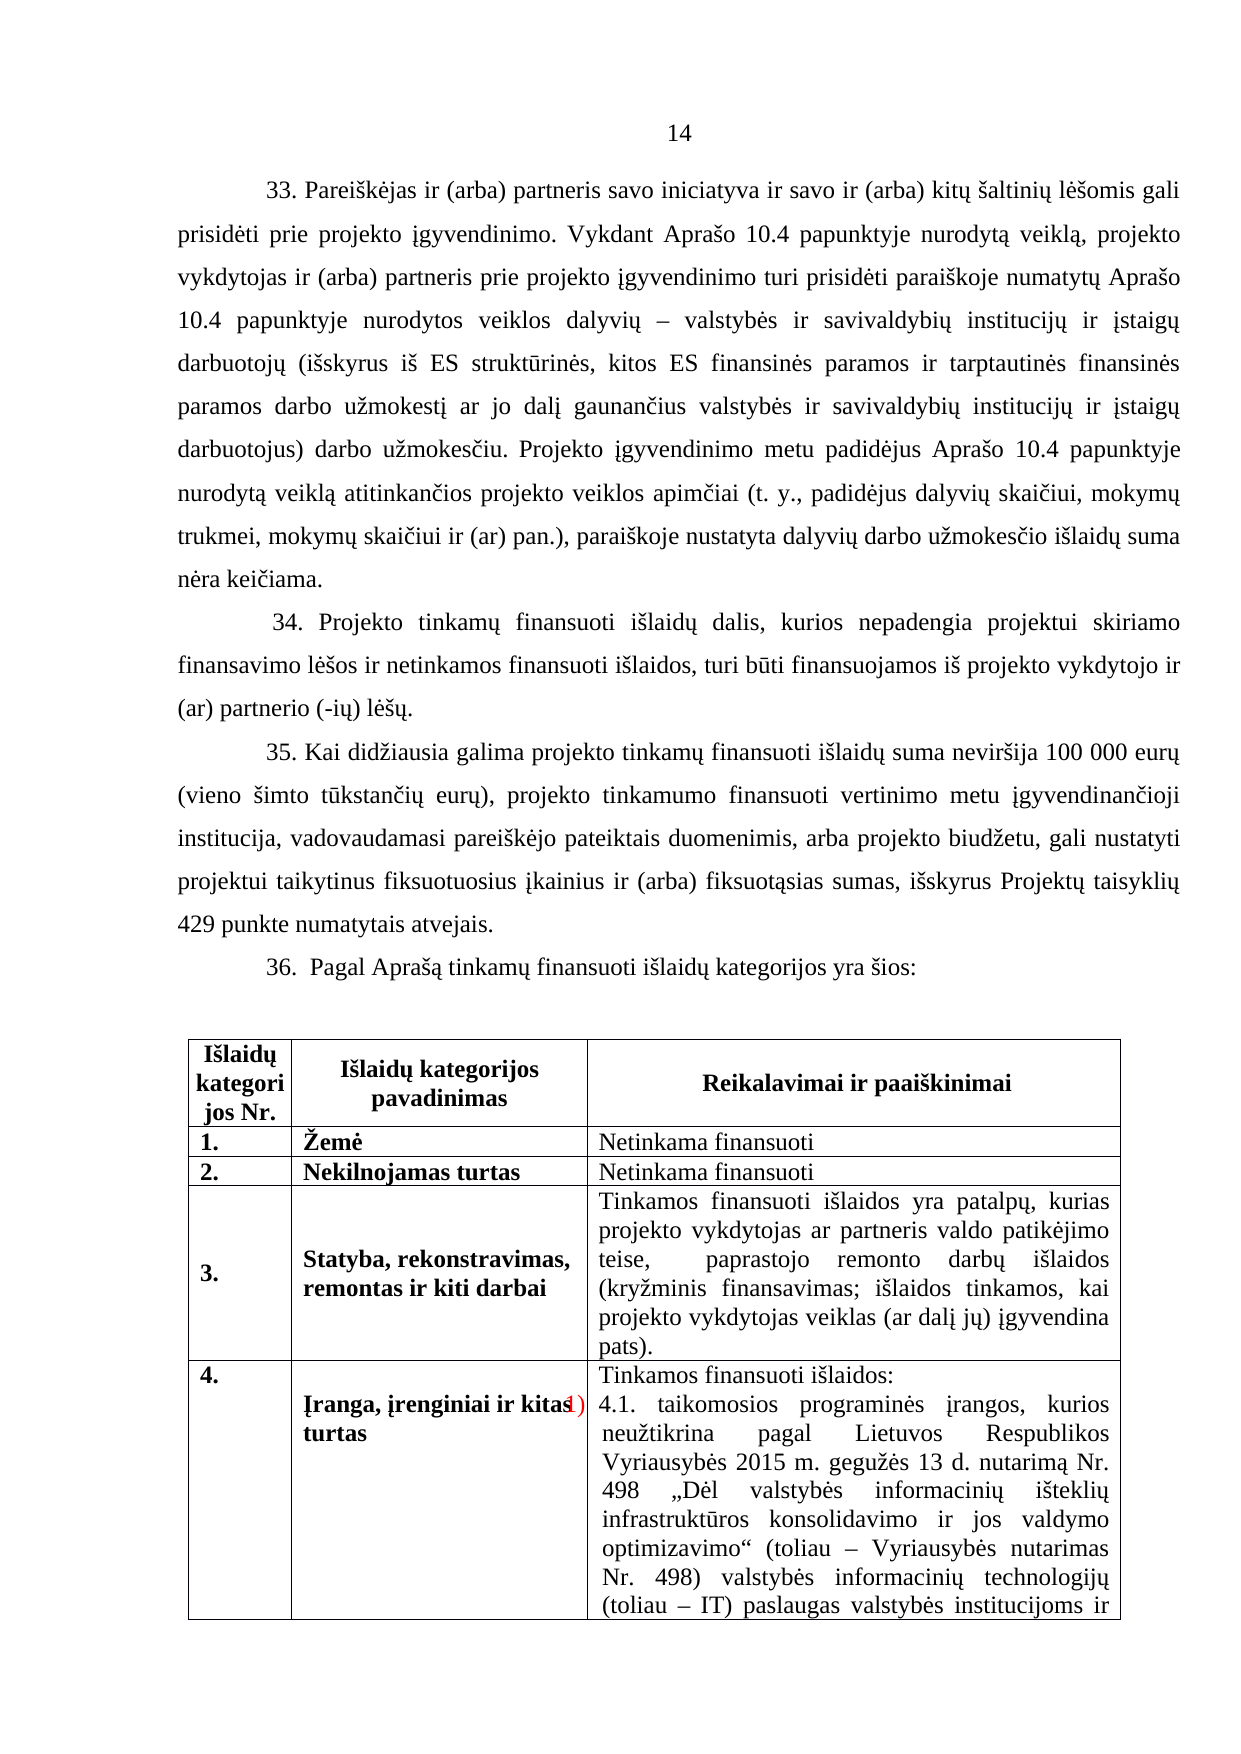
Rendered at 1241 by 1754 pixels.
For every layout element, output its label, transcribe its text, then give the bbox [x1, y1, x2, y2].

table_cell Tinkamos finansuoti išlaidos: 1) 4.1. taikomosios programinės įrangos, kurios neužtikrina pagal Lietuvos Respublikos Vyriausybės 2015 m. gegužės 13 d. nutarimą Nr. 498 „Dėl valstybės informacinių išteklių infrastruktūros konsolidavimo ir jos valdymo optimizavimo“ (toliau – Vyriausybės nutarimas Nr. 498) valstybės informacinių technologijų (toliau – IT) paslaugas valstybės institucijoms ir įstaigoms teikiantys valstybės IT paslaugų teikėjai ir (ar) kuri yra susijusi su pagal Vyriausybės nutarimą Nr. 498 savarankiškai valstybės institucijų ir įstaigų tvarkoma valstybės informacinių išteklių infrastruktūra, kūrimo, pritaikymo, įsigijimo išlaidos ir informacinės sistemos kūrimo ir (ar) modernizavimo išlaidos (įskaitant informacinės sistemos projektavimo, išbandymo, techninės priežiūros, apmokymo naudotis ir kitas susijusias išlaidas); 2) 4.2. projekto veikloms vykdyti reikalingų baldų, kompiuterinės ir biuro įrangos nuomos ir įsigijimo išlaidos (įskaitant jų transportavimo, projektavimo, sumontavimo, vietos (aikštelės) paruošimo, instaliavimo, paruošimo naudoti, išbandymo, apmokymo naudotis, saugos instruktažo, techninės priežiūros ir susijusias išlaidas); taip pat kompiuterinės įrangos, kuri reikalinga projekto metu sukurtos ar modernizuotos informacinės sistemos funkcionavimui užtikrinti, įsigijimo išlaidos; tarnybinių stočių ir kitos kompiuterinės įrangos, kuri nėra susijusi su kompiuterinės darbo vietos įrengimu ar pagerinimu, įsigijimo išlaidos yra tinkamos finansuoti tik tuo atveju, jei projektų vykdytojai, vadovaujantis Vyriausybės nutarimo Nr. 498 4.5 papunktyje nustatytais pagrindais, numato valstybės informacinių išteklių infrastruktūrą tvarkyti savarankiškai. Baldų, kompiuterinės ir kitos biuro įrangos (išskyrus programinę įrangą) įsigijimo ir nuomos išlaidos gali sudaryti ne daugiau kaip 10 proc. visų tinkamų finansuoti projekto išlaidų; 4.3. licencijų, autorinių ir gretutinių teisių išlaidos. [588, 1361, 1120, 1619]
table_cell Nekilnojamas turtas [292, 1157, 587, 1185]
table_cell 4. [189, 1361, 291, 1619]
table_cell Tinkamos finansuoti išlaidos yra patalpų, kurias projekto vykdytojas ar partneris valdo patikėjimo teise, paprastojo remonto darbų išlaidos (kryžminis finansavimas; išlaidos tinkamos, kai projekto vykdytojas veiklas (ar dalį jų) įgyvendina pats). [588, 1186, 1120, 1359]
table_cell Netinkama finansuoti [588, 1157, 1120, 1185]
text 33. Pareiškėjas ir (arba) partneris savo iniciatyva ir savo ir (arba) kitų šaltinių lėšomis gali prisidėti prie projekto įgyvendinimo. Vykdant Aprašo 10.4 papunktyje nurodytą veiklą, projekto vykdytojas ir (arba) partneris prie projekto įgyvendinimo turi prisidėti paraiškoje numatytų Aprašo 10.4 papunktyje nurodytos veiklos dalyvių – valstybės ir savivaldybių institucijų ir įstaigų darbuotojų (išskyrus iš ES struktūrinės, kitos ES finansinės paramos ir tarptautinės finansinės paramos darbo užmokestį ar jo dalį gaunančius valstybės ir savivaldybių institucijų ir įstaigų darbuotojus) darbo užmokesčiu. Projekto įgyvendinimo metu padidėjus Aprašo 10.4 papunktyje nurodytą veiklą atitinkančios projekto veiklos apimčiai (t. y., padidėjus dalyvių skaičiui, mokymų trukmei, mokymų skaičiui ir (ar) pan.), paraiškoje nustatyta dalyvių darbo užmokesčio išlaidų suma nėra keičiama. [177, 176, 1181, 593]
table_header Reikalavimai ir paaiškinimai [588, 1040, 1120, 1126]
table_header Išlaidų kategorijos Nr. [189, 1040, 291, 1126]
table_cell Statyba, rekonstravimas, remontas ir kiti darbai [292, 1186, 587, 1359]
table_cell 1. [189, 1127, 291, 1156]
table_cell Įranga, įrenginiai ir kitas turtas [292, 1361, 587, 1619]
table_cell Žemė [292, 1127, 587, 1156]
text 35. Kai didžiausia galima projekto tinkamų finansuoti išlaidų suma neviršija 100 000 eurų (vieno šimto tūkstančių eurų), projekto tinkamumo finansuoti vertinimo metu įgyvendinančioji institucija, vadovaudamasi pareiškėjo pateiktais duomenimis, arba projekto biudžetu, gali nustatyti projektui taikytinus fiksuotuosius įkainius ir (arba) fiksuotąsias sumas, išskyrus Projektų taisyklių 429 punkte numatytais atvejais. [177, 737, 1181, 938]
text 36. Pagal Aprašą tinkamų finansuoti išlaidų kategorijos yra šios: [177, 952, 1181, 981]
text 34. Projekto tinkamų finansuoti išlaidų dalis, kurios nepadengia projektui skiriamo finansavimo lėšos ir netinkamos finansuoti išlaidos, turi būti finansuojamos iš projekto vykdytojo ir (ar) partnerio (-ių) lėšų. [177, 607, 1181, 722]
table_cell 3. [189, 1186, 291, 1359]
table_cell Netinkama finansuoti [588, 1127, 1120, 1156]
table_cell 2. [189, 1157, 291, 1185]
table_header Išlaidų kategorijos pavadinimas [292, 1040, 587, 1126]
